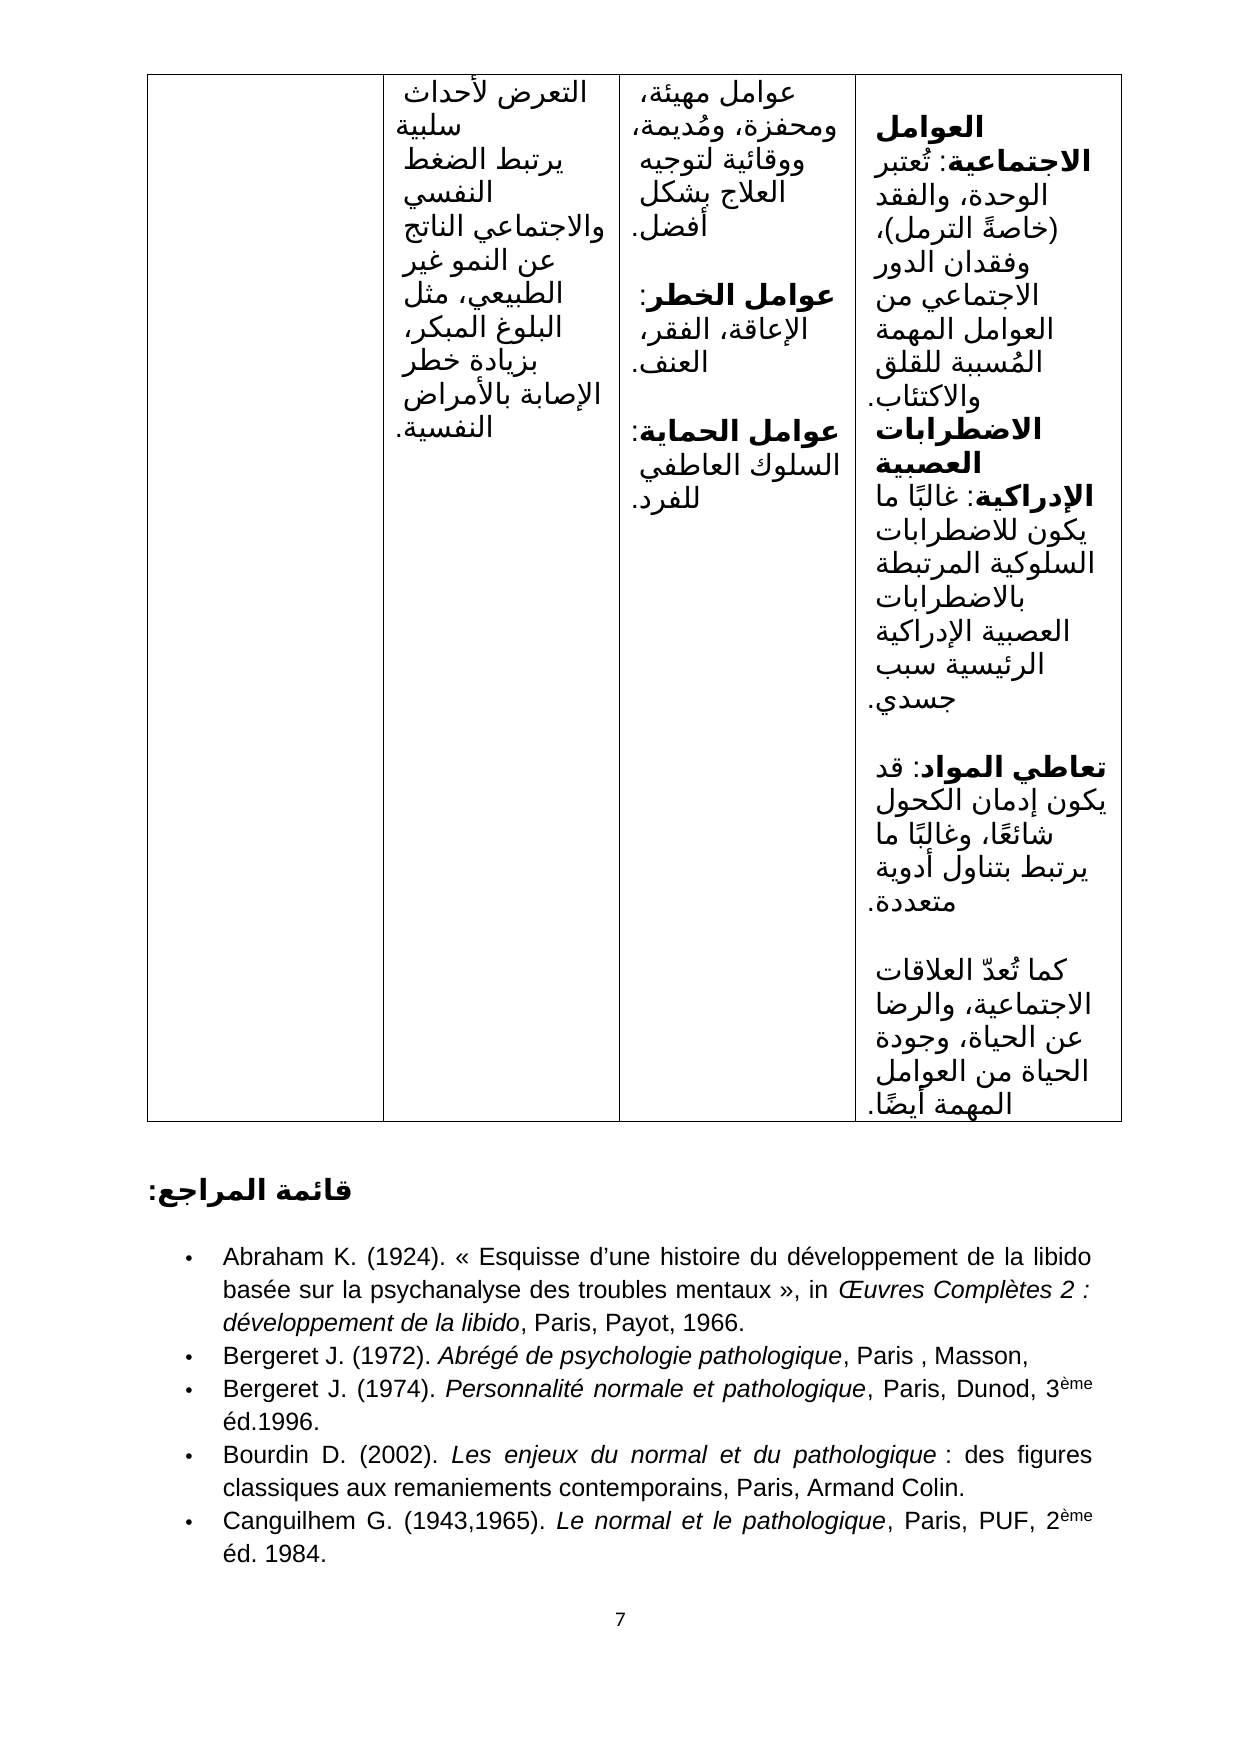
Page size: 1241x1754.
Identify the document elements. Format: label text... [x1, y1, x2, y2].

list Abraham K. (1924). « Esquisse d’une histoire du développement de la libido basée sur la psychanalyse des troubles mentaux », in Œuvres Complètes 2 : développement de la libido, Paris, Payot, 1966. [185, 1242, 1093, 1337]
table_cell التفاعل بين الجينات والبيئة: تنتج الأمراض النفسية عن تفاعل معقد بين الاستعدادات الوراثية والعوامل البيئية. -يمكن لبعض العوامل البيئية أن تحفز التعبير الجيني: épigénétique. التعرض لأحداث سلبية يرتبط الضغط النفسي والاجتماعي الناتج عن النمو غير الطبيعي، مثل البلوغ المبكر، بزيادة خطر الإصابة بالأمراض النفسية. [384, 75, 619, 1121]
list Bergeret J. (1972). Abrégé de psychologie pathologique, Paris , Masson, [185, 1341, 1093, 1370]
list Canguilhem G. (1943,1965). Le normal et le pathologique, Paris, PUF, 2ème éd. 1984. [185, 1506, 1093, 1568]
table_cell توجد علاقة وثيقة بين هذه الاضطرابات ووجود أمراض جسدية، بالإضافة إلى عوامل اجتماعية كالشعور بالوحدة. الأمراض الجسدية: يُعدّ وجود مرض جسدي مزمن عامل خطر رئيسي للإصابة بالاكتئاب لدى كبار السن. العوامل الاجتماعية: تُعتبر الوحدة، والفقد (خاصةً الترمل)، وفقدان الدور الاجتماعي من العوامل المهمة المُسببة للقلق والاكتئاب. الاضطرابات العصبية الإدراكية: غالبًا ما يكون للاضطرابات السلوكية المرتبطة بالاضطرابات العصبية الإدراكية الرئيسية سبب جسدي. تعاطي المواد: قد يكون إدمان الكحول شائعًا، وغالبًا ما يرتبط بتناول أدوية متعددة. كما تُعدّ العلاقات الاجتماعية، والرضا عن الحياة، وجودة الحياة من العوامل المهمة أيضًا. [856, 75, 1121, 1121]
table_cell التفاعل بين الجينات والبيئة: تنتج الأمراض النفسية عن تفاعل معقد ومستمر بين العوامل الوراثية والبيئية. عوامل الخطر والحماية: لكل حالة مرضية، يمكن تحديد عوامل مهيئة، ومحفزة، ومُديمة، ووقائية لتوجيه العلاج بشكل أفضل. عوامل الخطر: الإعاقة، الفقر، العنف. عوامل الحماية: السلوك العاطفي للفرد. [620, 75, 855, 1121]
list Bourdin D. (2002). Les enjeux du normal et du pathologique : des figures classiques aux remaniements contemporains, Paris, Armand Colin. [185, 1440, 1093, 1502]
table_cell [148, 75, 383, 1121]
text قائمة المراجع: [148, 1173, 1093, 1206]
list Bergeret J. (1974). Personnalité normale et pathologique, Paris, Dunod, 3ème éd.1996. [185, 1374, 1093, 1436]
